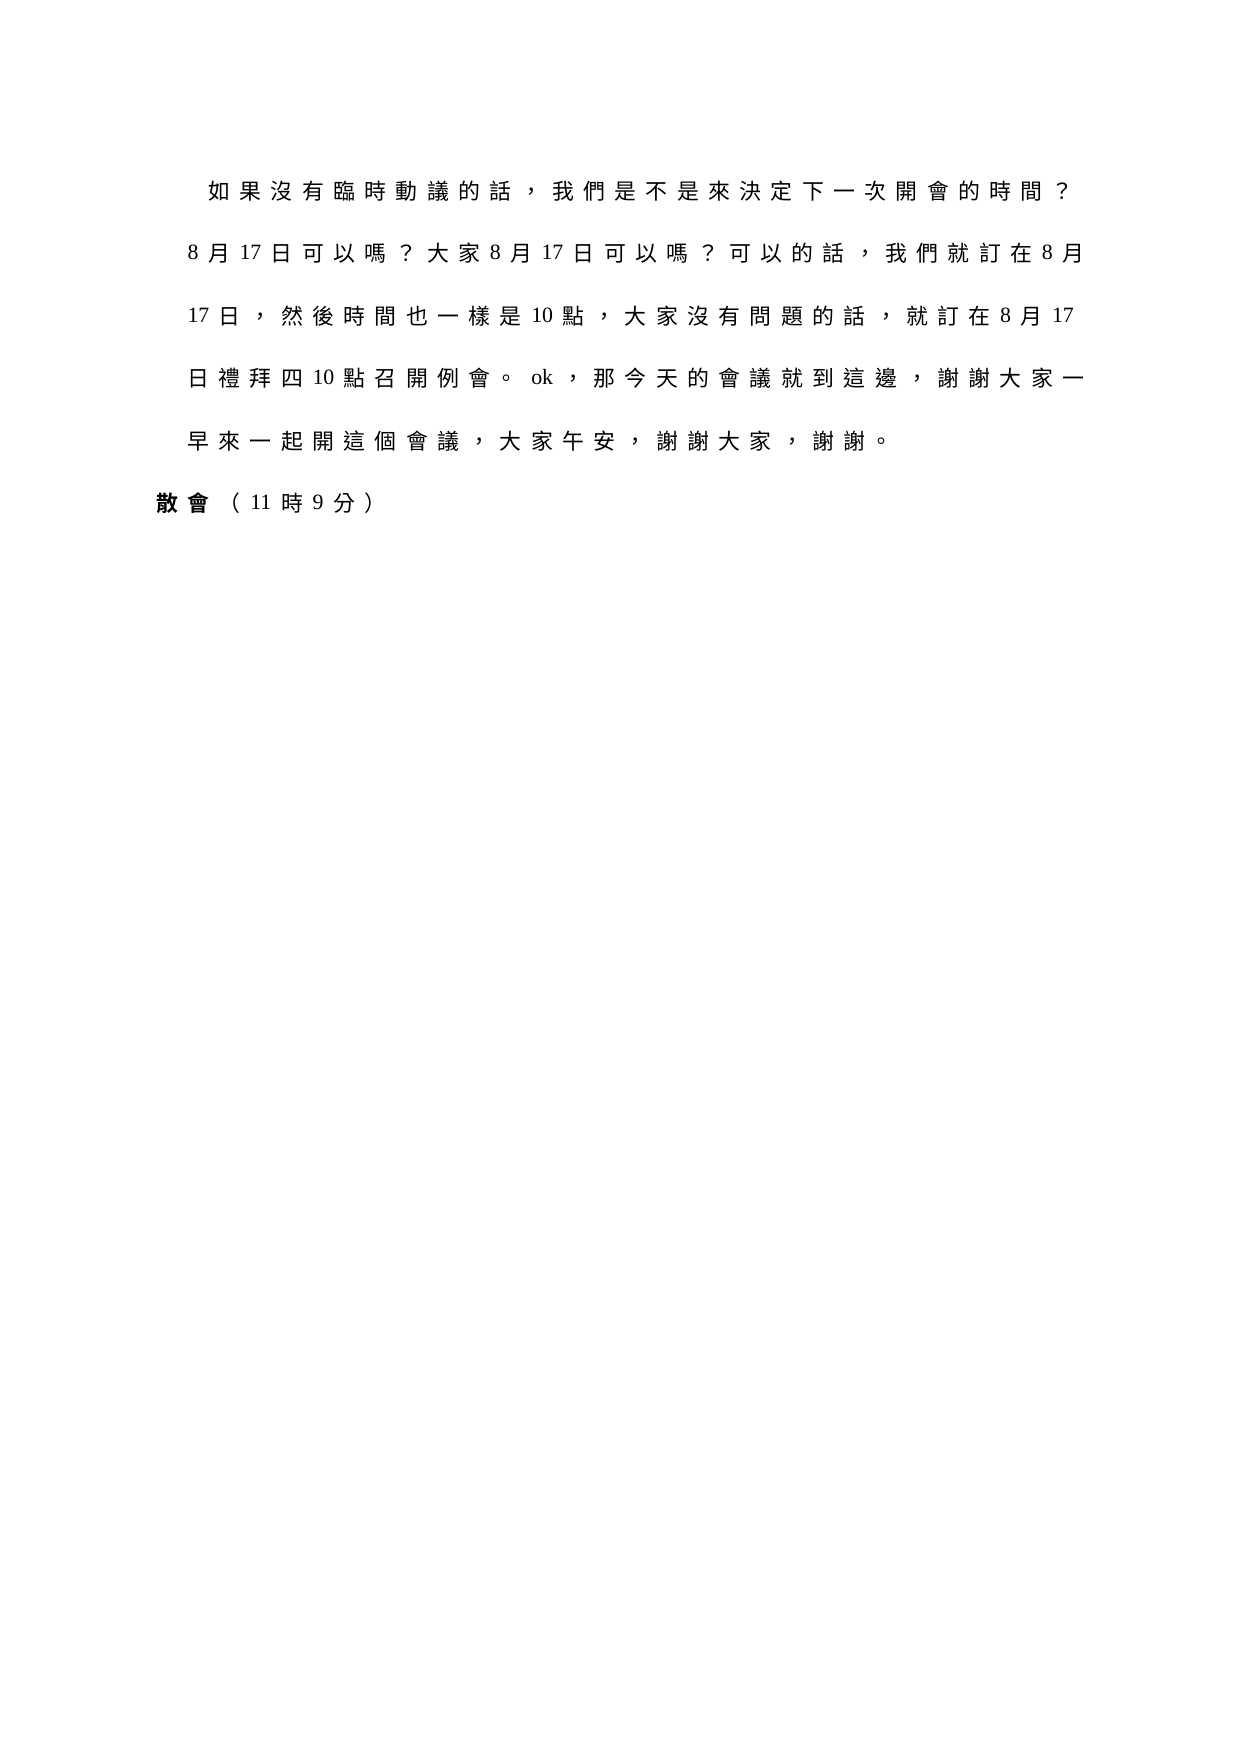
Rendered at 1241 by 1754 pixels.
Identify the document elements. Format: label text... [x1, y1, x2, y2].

text 散會（11時9分） [151, 471, 1089, 533]
text 如果沒有臨時動議的話，我們是不是來決定下一次開會的時間？8月17日可以嗎？大家8月17日可以嗎？可以的話，我們就訂在8月17日，然後時間也一樣是10點，大家沒有問題的話，就訂在8月17日禮拜四10點召開例會。ok，那今天的會議就到這邊，謝謝大家一早來一起開這個會議，大家午安，謝謝大家，謝謝。 [173, 158, 1089, 471]
